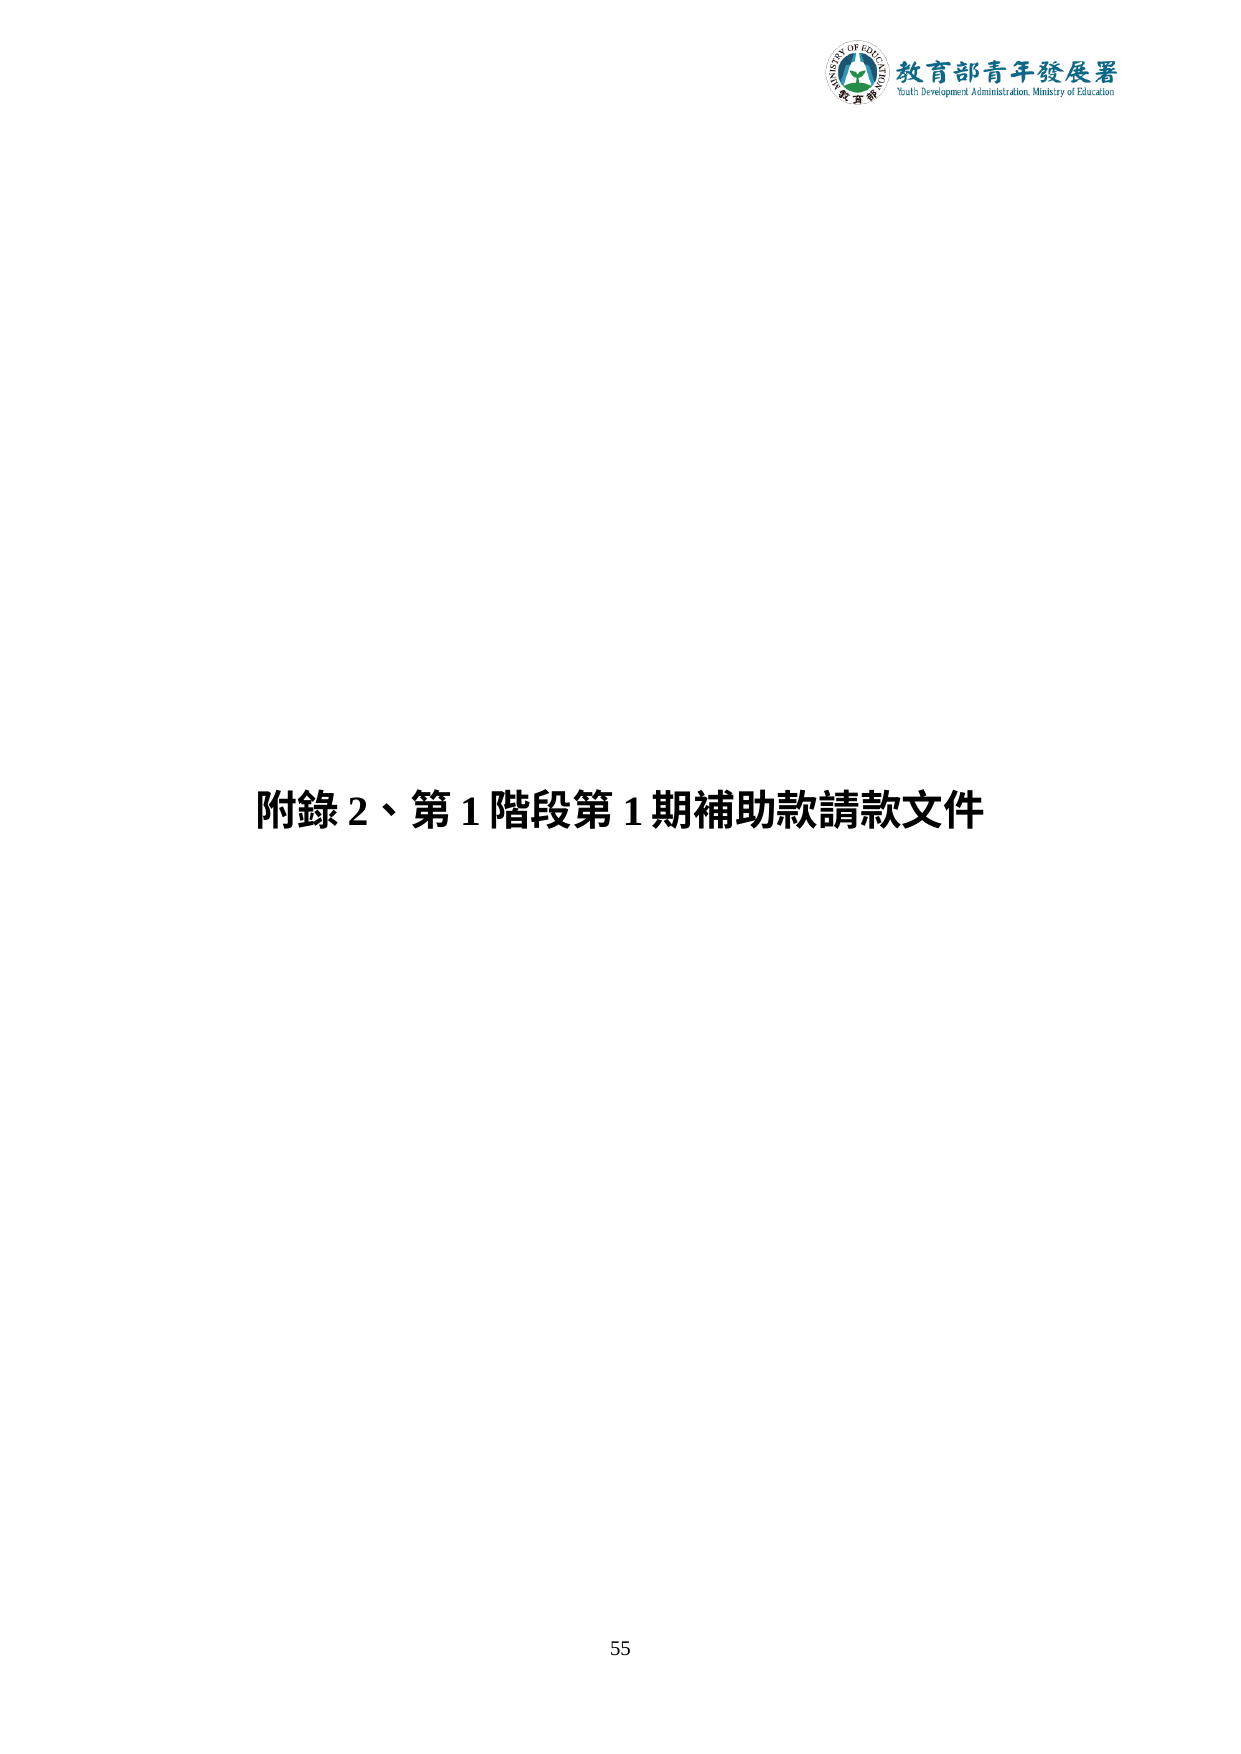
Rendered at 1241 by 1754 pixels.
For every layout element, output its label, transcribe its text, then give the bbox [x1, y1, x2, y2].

text 附錄2、第1階段第1期補助款請款文件 [118, 765, 1122, 828]
